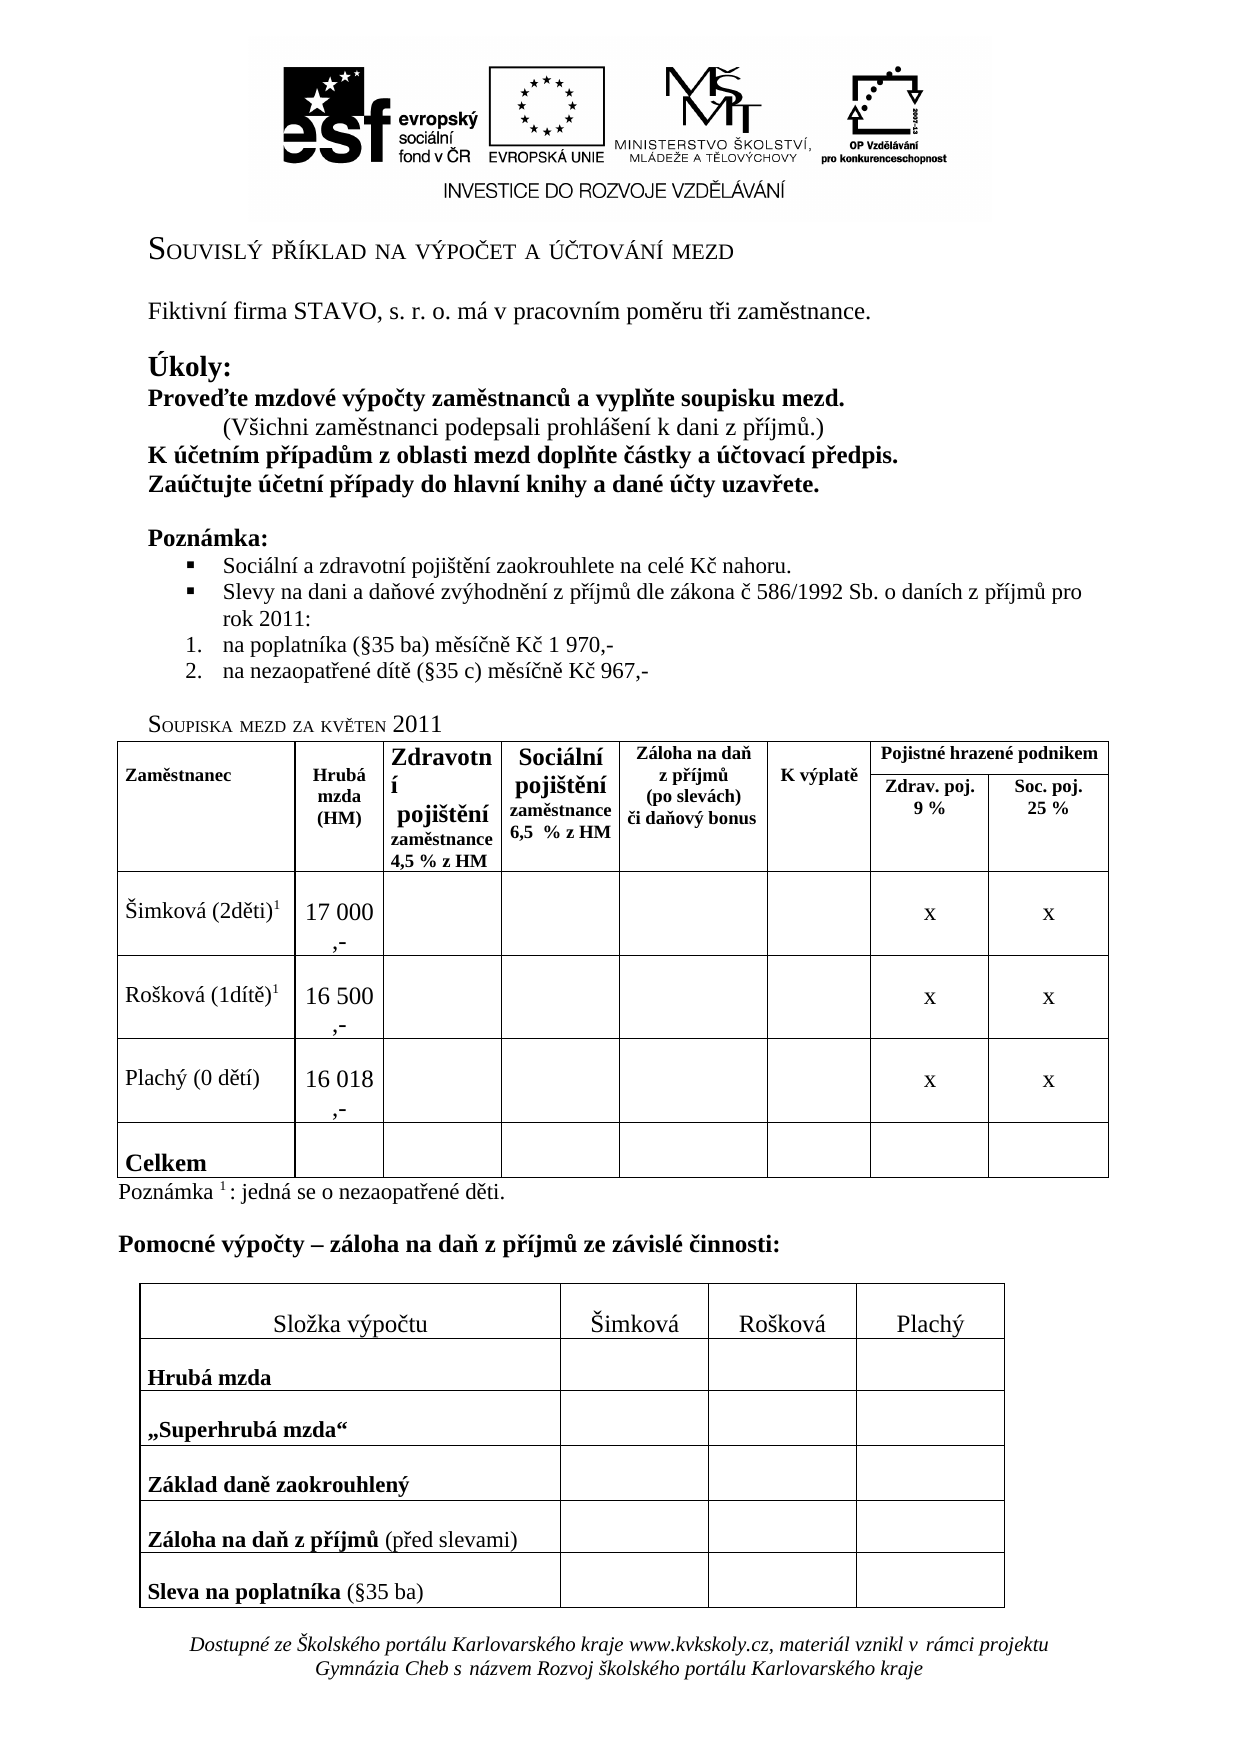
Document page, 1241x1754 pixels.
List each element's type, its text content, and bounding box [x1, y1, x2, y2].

list na nezaopatřené dítě (§35 c) měsíčně Kč 967,- [185, 657, 1092, 684]
table_cell [502, 872, 619, 955]
table_cell Soc. poj. 25 % [989, 775, 1108, 871]
table_header Záloha na daň z příjmů (po slevách) či daňový bonus [620, 742, 767, 871]
table_cell Základ daně zaokrouhlený [141, 1446, 560, 1499]
table_header Složka výpočtu [141, 1284, 560, 1338]
table_cell x [989, 1039, 1108, 1122]
text Poznámka 1 : jedná se o nezaopatřené děti. [118, 1178, 1092, 1204]
text Fiktivní firma STAVO, s. r. o. má v pracovním poměru tři zaměstnance. [148, 296, 1092, 324]
list Proveďte mzdové výpočty zaměstnanců a vyplňte soupisku mezd. [148, 383, 1092, 412]
table_cell [384, 956, 501, 1038]
table_cell Zdrav. poj. 9 % [871, 775, 988, 871]
list na poplatníka (§35 ba) měsíčně Kč 1 970,- [185, 631, 1092, 657]
table_cell [502, 1123, 619, 1177]
table_cell Hrubá mzda [141, 1339, 560, 1390]
table_cell Šimková (2děti)1 [118, 872, 294, 955]
table_cell [561, 1391, 708, 1445]
list K účetním případům z oblasti mezd doplňte částky a účtovací předpis. [148, 441, 1092, 469]
text (Všichni zaměstnanci podepsali prohlášení k dani z příjmů.) [223, 412, 1092, 441]
table_cell [857, 1391, 1004, 1445]
table_cell [561, 1501, 708, 1552]
table_cell [857, 1553, 1004, 1607]
table_cell x [871, 956, 988, 1038]
table_cell x [989, 956, 1108, 1038]
table_cell [620, 956, 767, 1038]
table_cell [561, 1553, 708, 1607]
table_cell [709, 1501, 856, 1552]
table_cell [502, 956, 619, 1038]
table_header Hrubá mzda (HM) [296, 742, 383, 871]
table_cell [857, 1446, 1004, 1499]
table_cell [384, 1123, 501, 1177]
table_cell [709, 1446, 856, 1499]
table_cell [620, 1123, 767, 1177]
table_header Plachý [857, 1284, 1004, 1338]
table_cell x [871, 872, 988, 955]
table_cell „Superhrubá mzda“ [141, 1391, 560, 1445]
table_header Pojistné hrazené podnikem [871, 742, 1108, 774]
list Slevy na dani a daňové zvýhodnění z příjmů dle zákona č 586/1992 Sb. o daních z příjmů pro rok 2011: [185, 578, 1092, 631]
list Sociální a zdravotní pojištění zaokrouhlete na celé Kč nahoru. [185, 552, 1092, 578]
table_cell [768, 956, 870, 1038]
table_cell Rošková (1dítě)1 [118, 956, 294, 1038]
list Zaúčtujte účetní případy do hlavní knihy a dané účty uzavřete. [148, 469, 1092, 498]
subtitle Soupiska mezd za květen 2011 [148, 709, 1092, 737]
table_cell Celkem [118, 1123, 294, 1177]
table_cell [709, 1553, 856, 1607]
table_cell 16 500,- [296, 956, 383, 1038]
table_cell 17 000,- [296, 872, 383, 955]
text Pomocné výpočty – záloha na daň z příjmů ze závislé činnosti: [118, 1229, 1092, 1258]
table_cell [561, 1446, 708, 1499]
table_cell [768, 1039, 870, 1122]
table_header Rošková [709, 1284, 856, 1338]
table_cell [768, 1123, 870, 1177]
table_cell [857, 1339, 1004, 1390]
table_header K výplatě [768, 742, 870, 871]
table_cell Plachý (0 dětí) [118, 1039, 294, 1122]
table_cell Záloha na daň z příjmů (před slevami) [141, 1501, 560, 1552]
table_cell x [871, 1039, 988, 1122]
table_cell [502, 1039, 619, 1122]
table_cell [709, 1339, 856, 1390]
table_cell [857, 1501, 1004, 1552]
table_cell [561, 1339, 708, 1390]
subtitle Souvislý příklad na výpočet a účtování mezd [148, 148, 1092, 266]
table_cell [709, 1391, 856, 1445]
table_cell [768, 872, 870, 955]
table_cell [384, 872, 501, 955]
table_cell 16 018,- [296, 1039, 383, 1122]
table_cell Sleva na poplatníka (§35 ba) [141, 1553, 560, 1607]
table_header Šimková [561, 1284, 708, 1338]
table_cell [620, 1039, 767, 1122]
table_cell [620, 872, 767, 955]
table_header Sociální pojištění zaměstnance 6,5 % z HM [502, 742, 619, 871]
table_cell x [989, 872, 1108, 955]
picture [248, 36, 992, 222]
table_cell [384, 1039, 501, 1122]
table_header Zdravotní pojištění zaměstnance 4,5 % z HM [384, 742, 501, 871]
text Úkoly: [148, 349, 1092, 383]
table_cell [871, 1123, 988, 1177]
text Poznámka: [148, 523, 1092, 552]
table_cell [296, 1123, 383, 1177]
table_cell [989, 1123, 1108, 1177]
table_header Zaměstnanec [118, 742, 294, 871]
